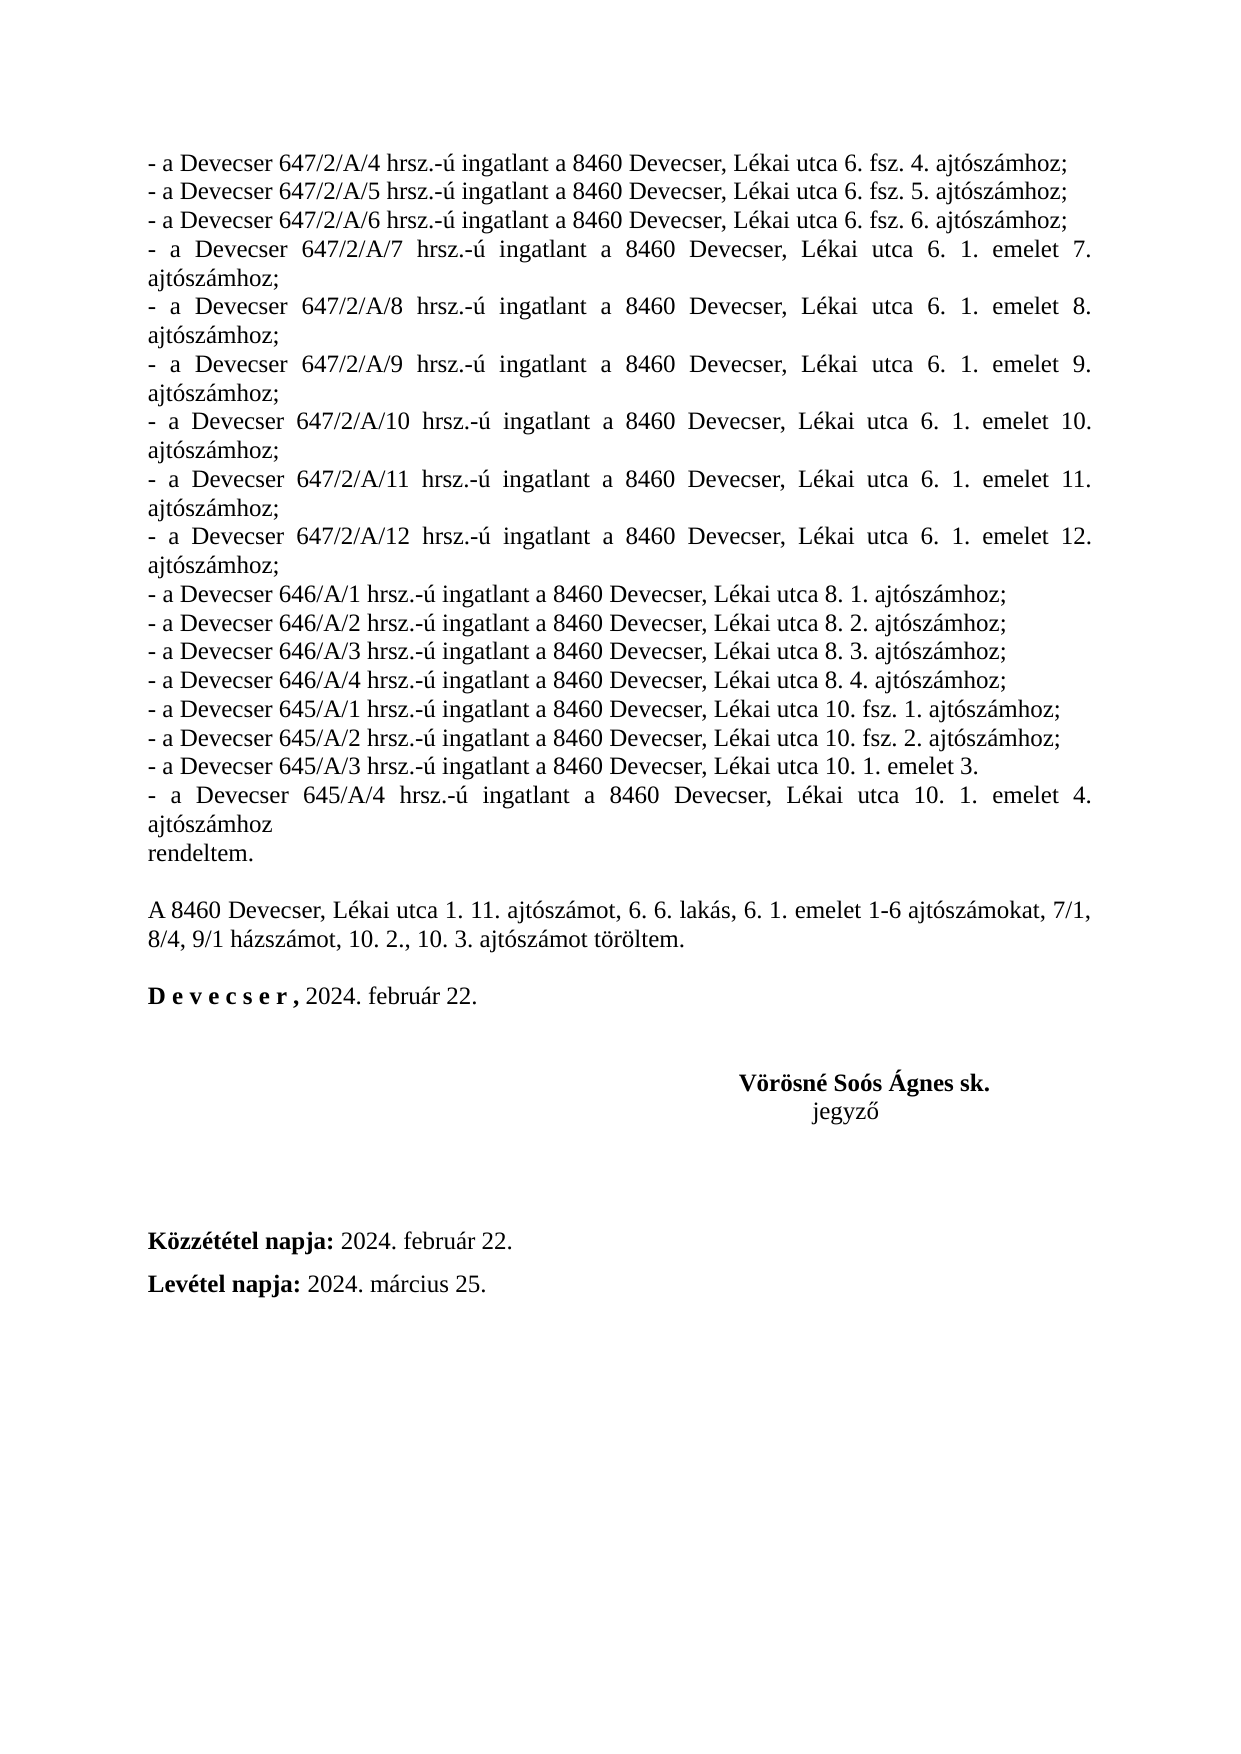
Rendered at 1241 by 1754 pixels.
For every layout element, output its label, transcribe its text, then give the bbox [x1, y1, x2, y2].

text - a Devecser 647/2/A/6 hrsz.-ú ingatlant a 8460 Devecser, Lékai utca 6. fsz. 6. ajtószámhoz; [148, 205, 1093, 234]
text - a Devecser 645/A/1 hrsz.-ú ingatlant a 8460 Devecser, Lékai utca 10. fsz. 1. ajtószámhoz; [148, 694, 1093, 723]
text - a Devecser 646/A/4 hrsz.-ú ingatlant a 8460 Devecser, Lékai utca 8. 4. ajtószámhoz; [148, 665, 1093, 694]
text Vörösné Soós Ágnes sk. [148, 1068, 1093, 1096]
text - a Devecser 647/2/A/11 hrsz.-ú ingatlant a 8460 Devecser, Lékai utca 6. 1. emelet 11. ajtószámhoz; [148, 464, 1093, 521]
text jegyző [148, 1096, 1093, 1125]
text D e v e c s e r , 2024. február 22. [148, 981, 1093, 1010]
text rendeltem. [148, 838, 1093, 866]
text A 8460 Devecser, Lékai utca 1. 11. ajtószámot, 6. 6. lakás, 6. 1. emelet 1-6 ajtószámokat, 7/1, 8/4, 9/1 házszámot, 10. 2., 10. 3. ajtószámot töröltem. [148, 895, 1093, 953]
text - a Devecser 647/2/A/4 hrsz.-ú ingatlant a 8460 Devecser, Lékai utca 6. fsz. 4. ajtószámhoz; [148, 148, 1093, 176]
text - a Devecser 645/A/2 hrsz.-ú ingatlant a 8460 Devecser, Lékai utca 10. fsz. 2. ajtószámhoz; [148, 723, 1093, 751]
text - a Devecser 647/2/A/9 hrsz.-ú ingatlant a 8460 Devecser, Lékai utca 6. 1. emelet 9. ajtószámhoz; [148, 349, 1093, 406]
text - a Devecser 645/A/4 hrsz.-ú ingatlant a 8460 Devecser, Lékai utca 10. 1. emelet 4. ajtószámhoz [148, 780, 1093, 838]
text - a Devecser 647/2/A/12 hrsz.-ú ingatlant a 8460 Devecser, Lékai utca 6. 1. emelet 12. ajtószámhoz; [148, 521, 1093, 579]
text - a Devecser 647/2/A/7 hrsz.-ú ingatlant a 8460 Devecser, Lékai utca 6. 1. emelet 7. ajtószámhoz; [148, 234, 1093, 291]
text Levétel napja: 2024. március 25. [148, 1269, 1093, 1298]
text - a Devecser 646/A/2 hrsz.-ú ingatlant a 8460 Devecser, Lékai utca 8. 2. ajtószámhoz; [148, 608, 1093, 636]
text - a Devecser 646/A/1 hrsz.-ú ingatlant a 8460 Devecser, Lékai utca 8. 1. ajtószámhoz; [148, 579, 1093, 608]
text - a Devecser 645/A/3 hrsz.-ú ingatlant a 8460 Devecser, Lékai utca 10. 1. emelet 3. [148, 751, 1093, 780]
text - a Devecser 646/A/3 hrsz.-ú ingatlant a 8460 Devecser, Lékai utca 8. 3. ajtószámhoz; [148, 636, 1093, 665]
text - a Devecser 647/2/A/5 hrsz.-ú ingatlant a 8460 Devecser, Lékai utca 6. fsz. 5. ajtószámhoz; [148, 176, 1093, 205]
text Közzététel napja: 2024. február 22. [148, 1226, 1093, 1254]
text - a Devecser 647/2/A/10 hrsz.-ú ingatlant a 8460 Devecser, Lékai utca 6. 1. emelet 10. ajtószámhoz; [148, 406, 1093, 464]
text - a Devecser 647/2/A/8 hrsz.-ú ingatlant a 8460 Devecser, Lékai utca 6. 1. emelet 8. ajtószámhoz; [148, 291, 1093, 349]
